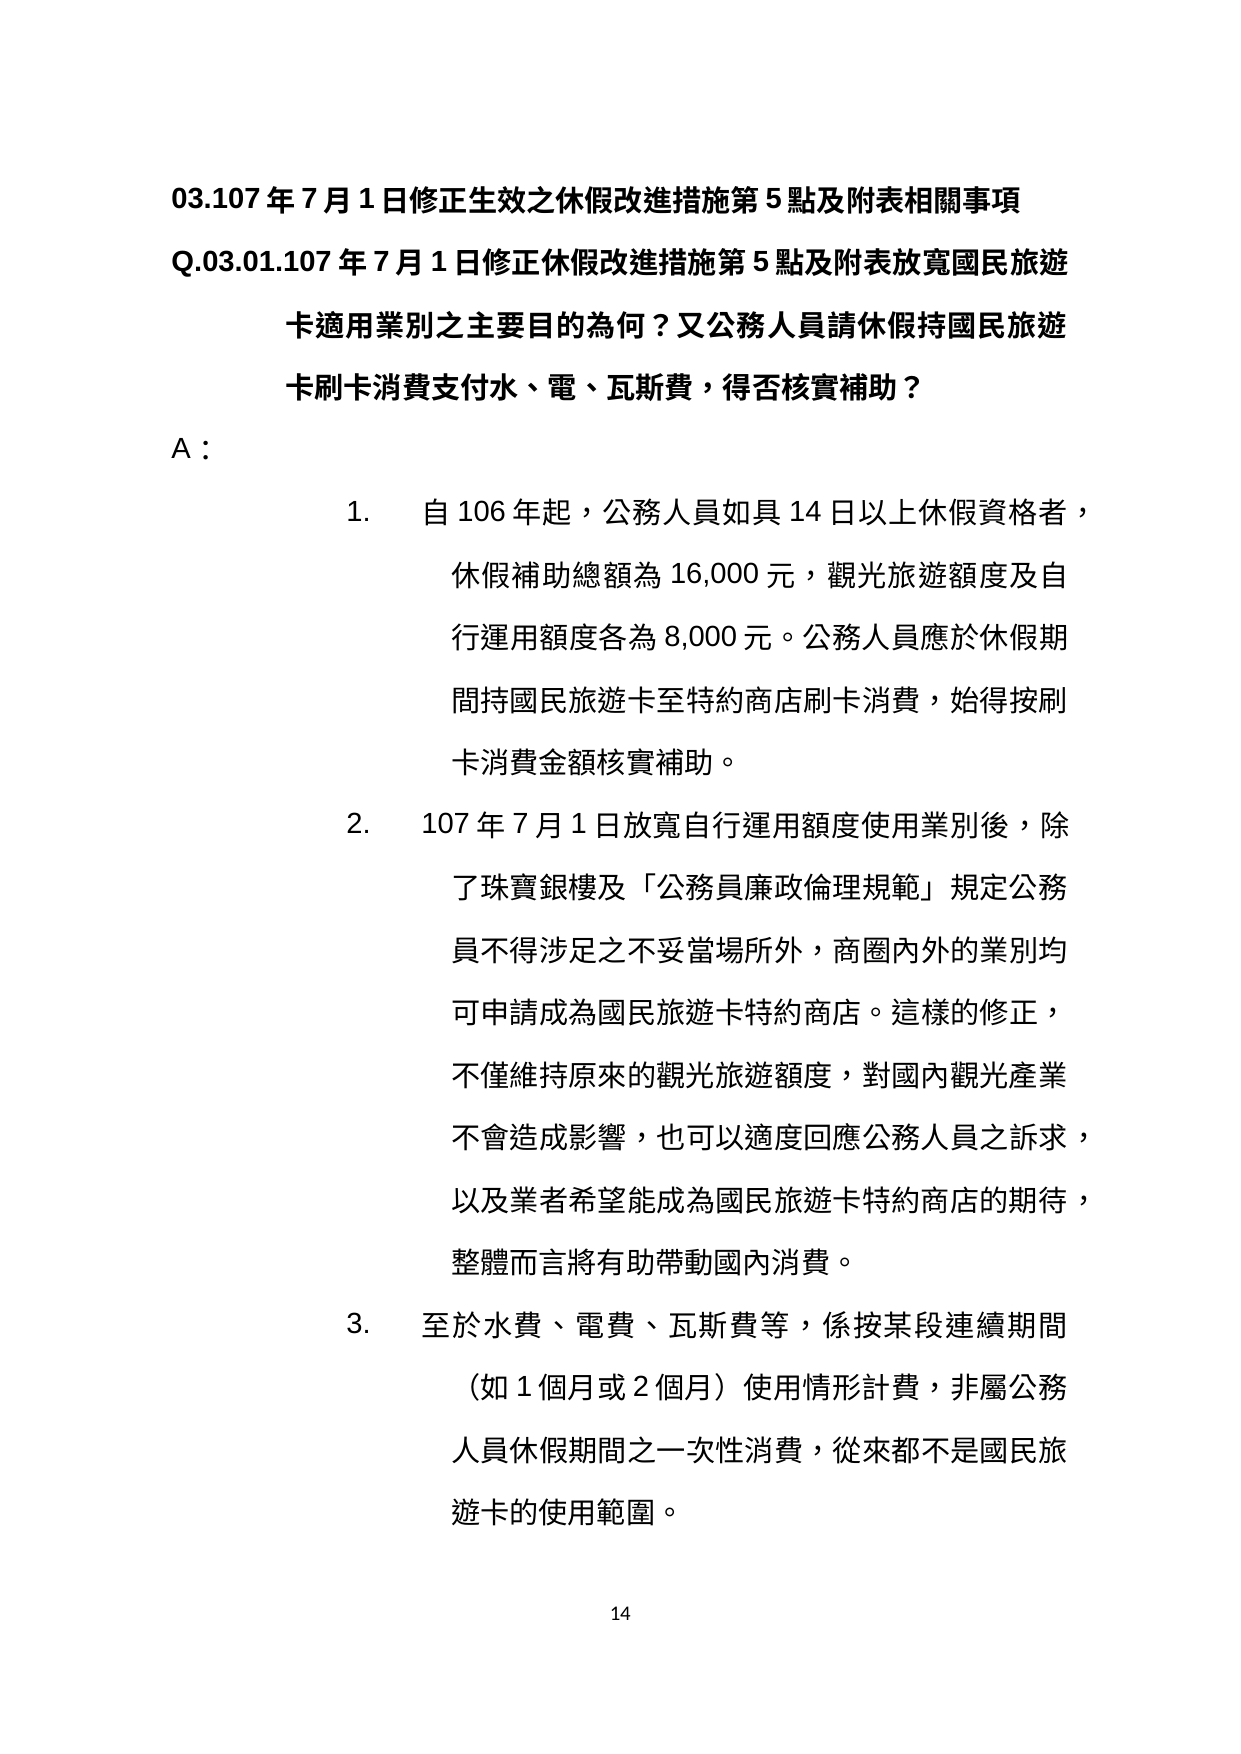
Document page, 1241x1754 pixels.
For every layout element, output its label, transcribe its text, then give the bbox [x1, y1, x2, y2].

list 107年7月1日放寬自行運用額度使用業別後，除了珠寶銀樓及「公務員廉政倫理規範」規定公務員不得涉足之不妥當場所外，商圈內外的業別均可申請成為國民旅遊卡特約商店。這樣的修正，不僅維持原來的觀光旅遊額度，對國內觀光產業不會造成影響，也可以適度回應公務人員之訴求，以及業者希望能成為國民旅遊卡特約商店的期待，整體而言將有助帶動國內消費。 [346, 782, 1069, 1282]
text A： [171, 407, 1069, 469]
text Q.03.01.107年7月1日修正休假改進措施第5點及附表放寬國民旅遊卡適用業別之主要目的為何？又公務人員請休假持國民旅遊卡刷卡消費支付水、電、瓦斯費，得否核實補助？ [171, 219, 1069, 407]
text 03.107年7月1日修正生效之休假改進措施第5點及附表相關事項 [171, 157, 1069, 219]
list 自106年起，公務人員如具14日以上休假資格者，休假補助總額為16,000元，觀光旅遊額度及自行運用額度各為8,000元。公務人員應於休假期間持國民旅遊卡至特約商店刷卡消費，始得按刷卡消費金額核實補助。 [346, 469, 1069, 782]
list 至於水費、電費、瓦斯費等，係按某段連續期間（如1個月或2個月）使用情形計費，非屬公務人員休假期間之一次性消費，從來都不是國民旅遊卡的使用範圍。 [346, 1282, 1069, 1532]
